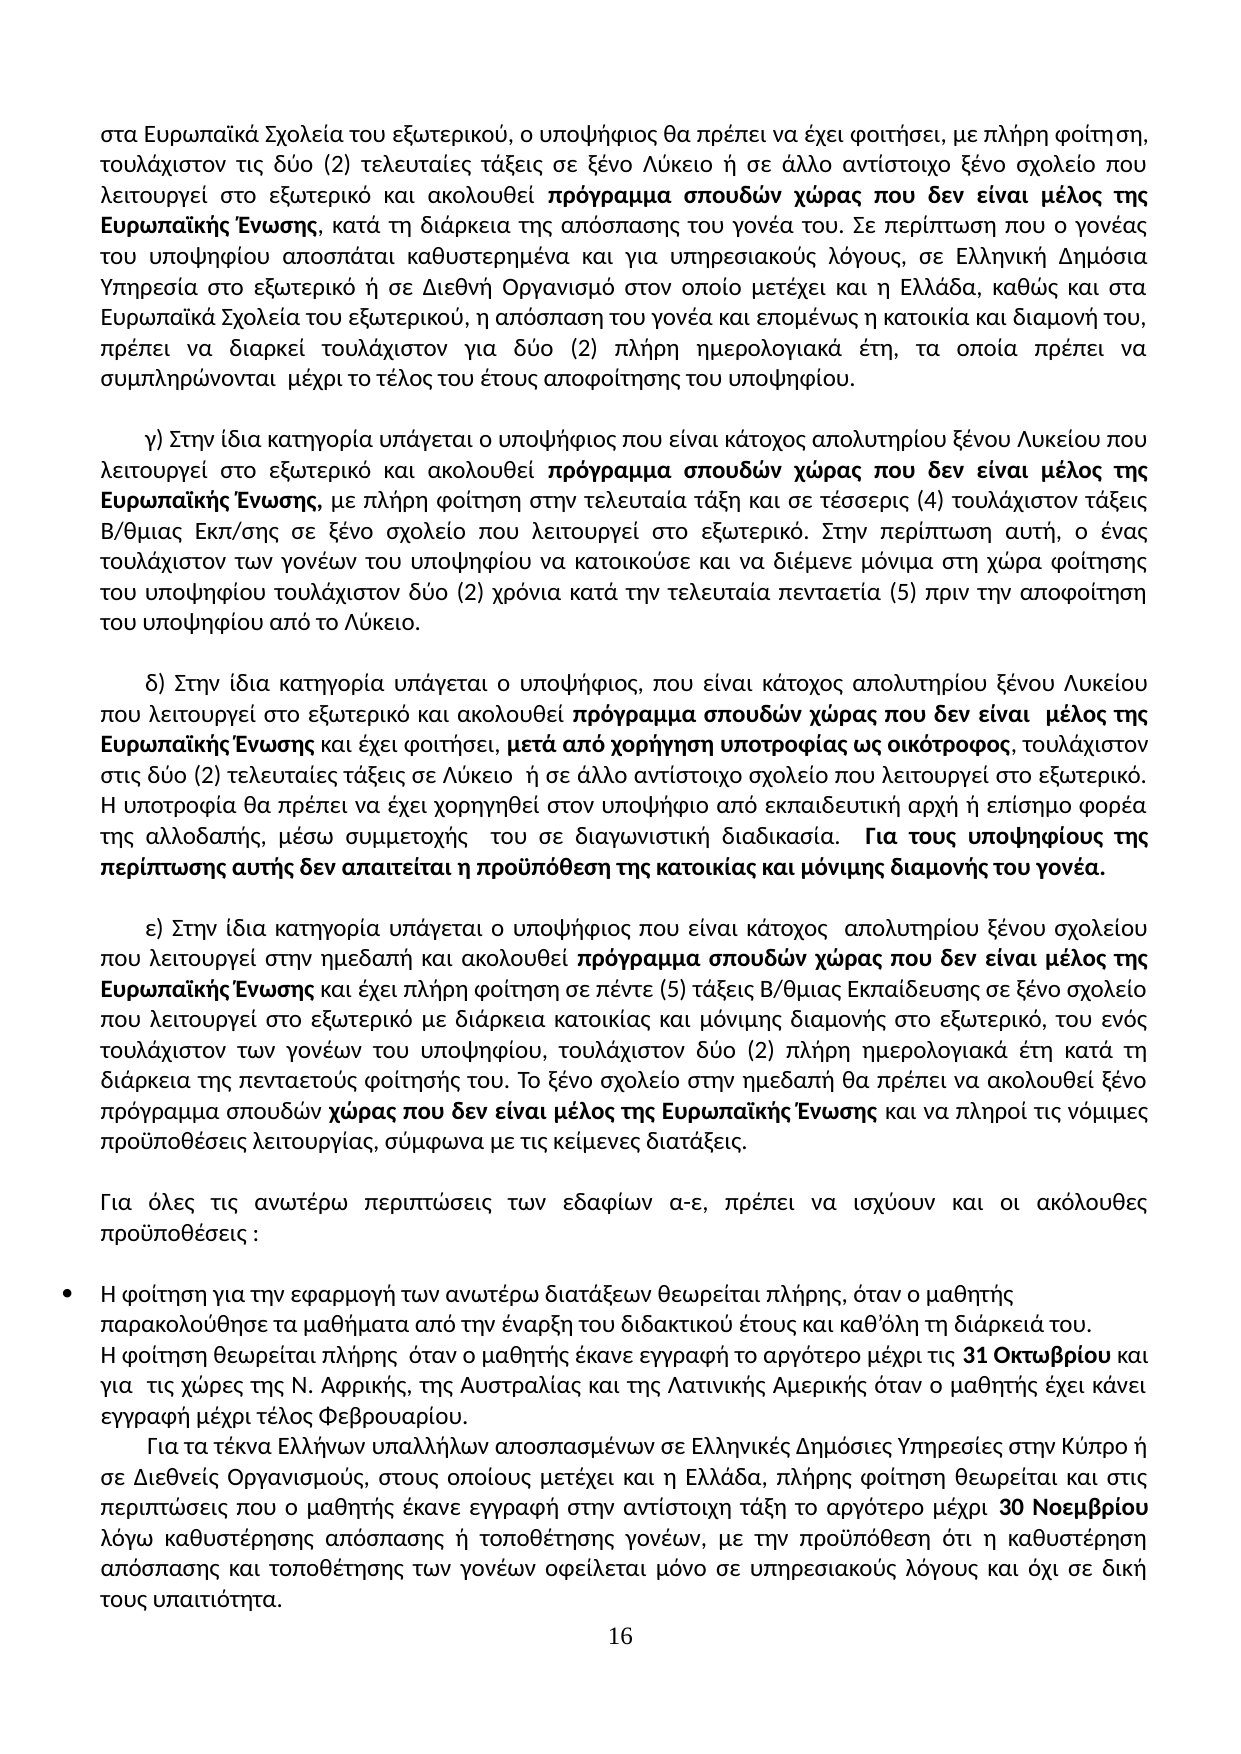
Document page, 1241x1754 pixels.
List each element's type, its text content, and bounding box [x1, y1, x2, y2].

text Για όλες τις ανωτέρω περιπτώσεις των εδαφίων α-ε, πρέπει να ισχύουν και οι ακόλουθες προϋποθέσεις : [100, 1186, 1149, 1247]
text δ) Στην ίδια κατηγορία υπάγεται ο υποψήφιος, που είναι κάτοχος απολυτηρίου ξένου Λυκείου που λειτουργεί στο εξωτερικό και ακολουθεί πρόγραμμα σπουδών χώρας που δεν είναι μέλος της Ευρωπαϊκής Ένωσης και έχει φοιτήσει, μετά από χορήγηση υποτροφίας ως οικότροφος, τουλάχιστον στις δύο (2) τελευταίες τάξεις σε Λύκειο ή σε άλλο αντίστοιχο σχολείο που λειτουργεί στο εξωτερικό. Η υποτροφία θα πρέπει να έχει χορηγηθεί στον υποψήφιο από εκπαιδευτική αρχή ή επίσημο φορέα της αλλοδαπής, μέσω συμμετοχής του σε διαγωνιστική διαδικασία. Για τους υποψηφίους της περίπτωσης αυτής δεν απαιτείται η προϋπόθεση της κατοικίας και μόνιμης διαμονής του γονέα. [100, 667, 1149, 881]
text παρακολούθησε τα μαθήματα από την έναρξη του διδακτικού έτους και καθ’όλη τη διάρκειά του. [100, 1308, 1149, 1339]
text στα Ευρωπαϊκά Σχολεία του εξωτερικού, ο υποψήφιος θα πρέπει να έχει φοιτήσει, με πλήρη φοίτη­ση, τουλάχιστον τις δύο (2) τελευταίες τάξεις σε ξένο Λύκειο ή σε άλλο αντίστοιχο ξένο σχολείο που λειτουργεί στο εξωτερικό και ακολουθεί πρόγραμμα σπουδών χώρας που δεν είναι μέλος της Ευρωπαϊκής Ένωσης, κατά τη διάρκεια της απόσπασης του γονέα του. Σε περίπτωση που ο γονέας του υποψηφίου αποσπάται καθυστερημένα και για υπηρεσιακούς λόγους, σε Ελληνική Δημόσια Υπηρεσία στο εξωτερικό ή σε Διεθνή Οργανισμό στον οποίο μετέχει και η Ελλάδα, καθώς και στα Ευρωπαϊκά Σχολεία του εξωτερικού, η απόσπαση του γονέα και επομένως η κατοικία και διαμονή του, πρέπει να διαρκεί τουλάχιστον για δύο (2) πλήρη ημερολογιακά έτη, τα οποία πρέπει να συμπληρώνονται μέχρι το τέλος του έτους αποφοίτησης του υποψηφίου. [100, 118, 1149, 393]
text ε) Στην ίδια κατηγορία υπάγεται ο υποψήφιος που είναι κάτοχος απολυτηρίου ξένου σχολείου που λειτουργεί στην ημεδαπή και ακολουθεί πρόγραμμα σπουδών χώρας που δεν είναι μέλος της Ευρωπαϊκής Ένωσης και έχει πλήρη φοίτηση σε πέντε (5) τάξεις Β/θμιας Εκπαίδευσης σε ξένο σχολείο που λειτουργεί στο εξωτερικό με διάρκεια κατοικίας και μόνιμης διαμονής στο εξωτερικό, του ενός τουλάχιστον των γονέων του υποψηφίου, τουλάχιστον δύο (2) πλήρη ημερολογιακά έτη κατά τη διάρκεια της πενταετούς φοίτησής του. Το ξένο σχολείο στην ημεδαπή θα πρέπει να ακολουθεί ξένο πρόγραμμα σπουδών χώρας που δεν είναι μέλος της Ευρωπαϊκής Ένωσης και να πληροί τις νόμιμες προϋποθέσεις λειτουργίας, σύμφωνα με τις κείμενες διατάξεις. [100, 912, 1149, 1156]
text Για τα τέκνα Ελλήνων υπαλλήλων αποσπασμένων σε Ελληνικές Δημόσιες Υπηρεσίες στην Κύπρο ή σε Διεθνείς Οργανισμούς, στους οποίους μετέχει και η Ελλάδα, πλήρης φοίτηση θεωρείται και στις περιπτώσεις που ο μαθητής έκανε εγγραφή στην αντίστοιχη τάξη το αργότερο μέχρι 30 Νοεμβρίου λόγω καθυστέρησης απόσπασης ή τοποθέτησης γονέων, με την προϋπόθεση ότι η καθυστέρηση απόσπασης και τοποθέτησης των γονέων οφείλεται μόνο σε υπηρεσιακούς λόγους και όχι σε δική τους υπαιτιότητα. [100, 1431, 1149, 1614]
text γ) Στην ίδια κατηγορία υπάγεται ο υποψήφιος που είναι κάτοχος απολυτηρίου ξένου Λυκείου που λειτουργεί στο εξωτερικό και ακολουθεί πρόγραμμα σπουδών χώρας που δεν είναι μέλος της Ευρωπαϊκής Ένωσης, με πλήρη φοίτηση στην τελευταία τάξη και σε τέσσερις (4) τουλάχιστον τάξεις Β/θμιας Εκπ/σης σε ξένο σχολείο που λειτουργεί στο εξωτερικό. Στην περίπτωση αυτή, ο ένας τουλάχιστον των γονέων του υποψηφίου να κατοικούσε και να διέμενε μόνιμα στη χώρα φοίτησης του υποψηφίου τουλάχιστον δύο (2) χρόνια κατά την τελευταία πενταετία (5) πριν την αποφοίτηση του υποψηφίου από το Λύκειο. [100, 423, 1149, 637]
text Η φοίτηση θεωρείται πλήρης όταν ο μαθητής έκανε εγγραφή το αργότερο μέχρι τις 31 Οκτωβρίου και για τις χώρες της Ν. Αφρικής, της Αυστραλίας και της Λατινικής Αμερικής όταν ο μαθητής έχει κάνει εγγραφή μέχρι τέλος Φεβρουαρίου. [100, 1339, 1149, 1431]
list Η φοίτηση για την εφαρμογή των ανωτέρω διατάξεων θεωρείται πλήρης, όταν ο μαθητής [63, 1278, 1149, 1308]
